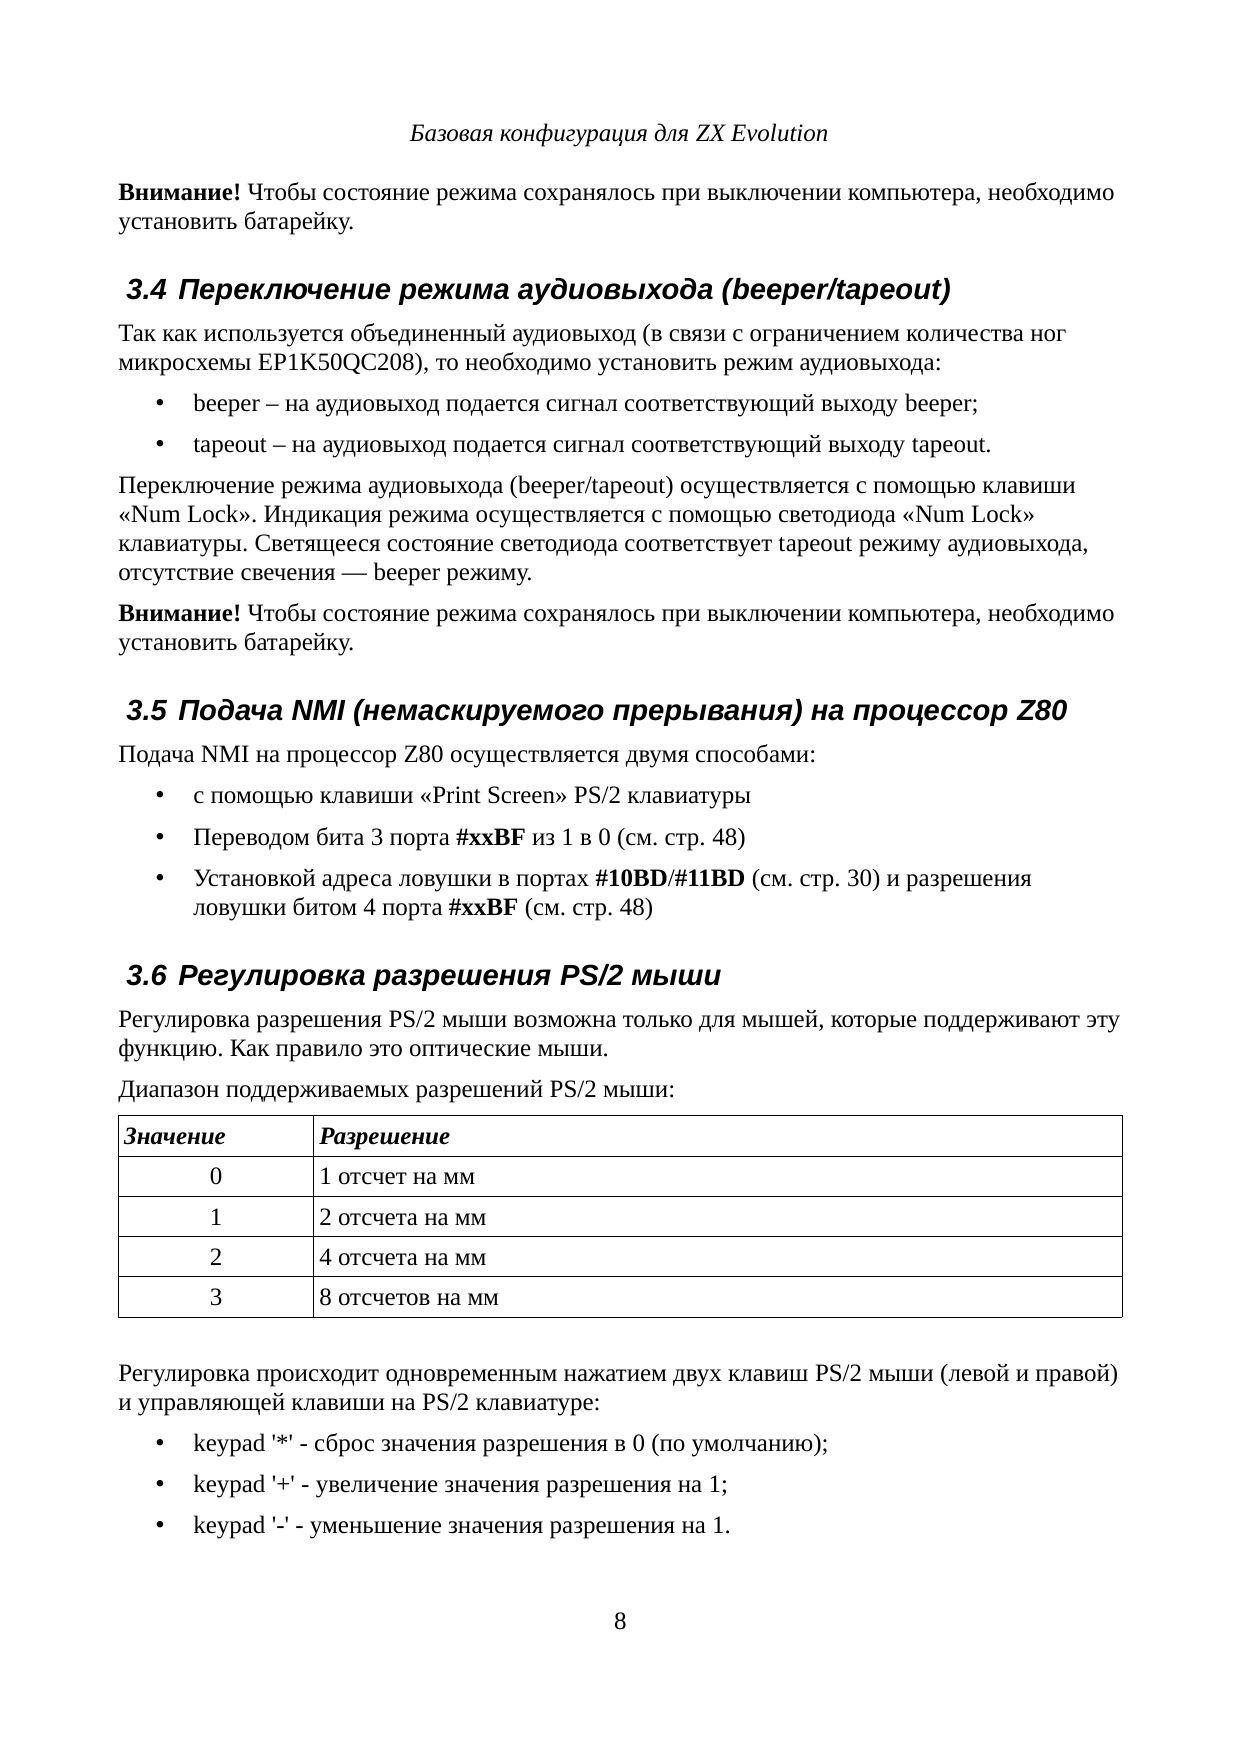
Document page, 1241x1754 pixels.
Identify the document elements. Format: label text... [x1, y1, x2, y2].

subtitle Переключение режима аудиовыхода (beeper/tapeout) [118, 272, 1122, 306]
text Диапазон поддерживаемых разрешений PS/2 мыши: [118, 1074, 1122, 1103]
text Переключение режима аудиовыхода (beeper/tapeout) осуществляется с помощью клавиши «Num Lock». Индикация режима осуществляется с помощью светодиода «Num Lock» клавиатуры. Светящееся состояние светодиода соответствует tapeout режиму аудиовыхода, отсутствие свечения — beeper режиму. [118, 471, 1122, 586]
table_cell 2 [119, 1237, 313, 1276]
table_cell 4 отсчета на мм [314, 1237, 1122, 1276]
list с помощью клавиши «Print Screen» PS/2 клавиатуры [156, 780, 1122, 809]
table_cell 0 [119, 1157, 313, 1196]
subtitle Подача NMI (немаскируемого прерывания) на процессор Z80 [118, 693, 1122, 727]
table_cell 1 [119, 1197, 313, 1236]
text Внимание! Чтобы состояние режима сохранялось при выключении компьютера, необходимо установить батарейку. [118, 598, 1122, 656]
list Переводом бита 3 порта #xxBF из 1 в 0 (см. стр. 48) [156, 822, 1122, 850]
text Регулировка происходит одновременным нажатием двух клавиш PS/2 мыши (левой и правой) и управляющей клавиши на PS/2 клавиатуре: [118, 1358, 1122, 1416]
text Подача NMI на процессор Z80 осуществляется двумя способами: [118, 739, 1122, 768]
table_cell 1 отсчет на мм [314, 1157, 1122, 1196]
list keypad '-' - уменьшение значения разрешения на 1. [156, 1511, 1122, 1539]
list Установкой адреса ловушки в портах #10BD/#11BD (см. стр. 30) и разрешения ловушки битом 4 порта #xxBF (см. стр. 48) [156, 863, 1122, 920]
table_header Разрешение [314, 1116, 1122, 1156]
text Внимание! Чтобы состояние режима сохранялось при выключении компьютера, необходимо установить батарейку. [118, 177, 1122, 234]
table_cell 2 отсчета на мм [314, 1197, 1122, 1236]
text Так как используется объединенный аудиовыход (в связи с ограничением количества ног микросхемы EP1K50QC208), то необходимо установить режим аудиовыхода: [118, 318, 1122, 376]
list tapeout – на аудиовыход подается сигнал соответствующий выходу tapeout. [156, 429, 1122, 458]
subtitle Регулировка разрешения PS/2 мыши [118, 958, 1122, 991]
list beeper – на аудиовыход подается сигнал соответствующий выходу beeper; [156, 388, 1122, 417]
table_header Значение [119, 1116, 313, 1156]
text Регулировка разрешения PS/2 мыши возможна только для мышей, которые поддерживают эту функцию. Как правило это оптические мыши. [118, 1004, 1122, 1061]
list keypad '+' - увеличение значения разрешения на 1; [156, 1469, 1122, 1498]
table_cell 8 отсчетов на мм [314, 1277, 1122, 1317]
table_cell 3 [119, 1277, 313, 1317]
list keypad '*' - сброс значения разрешения в 0 (по умолчанию); [156, 1428, 1122, 1457]
